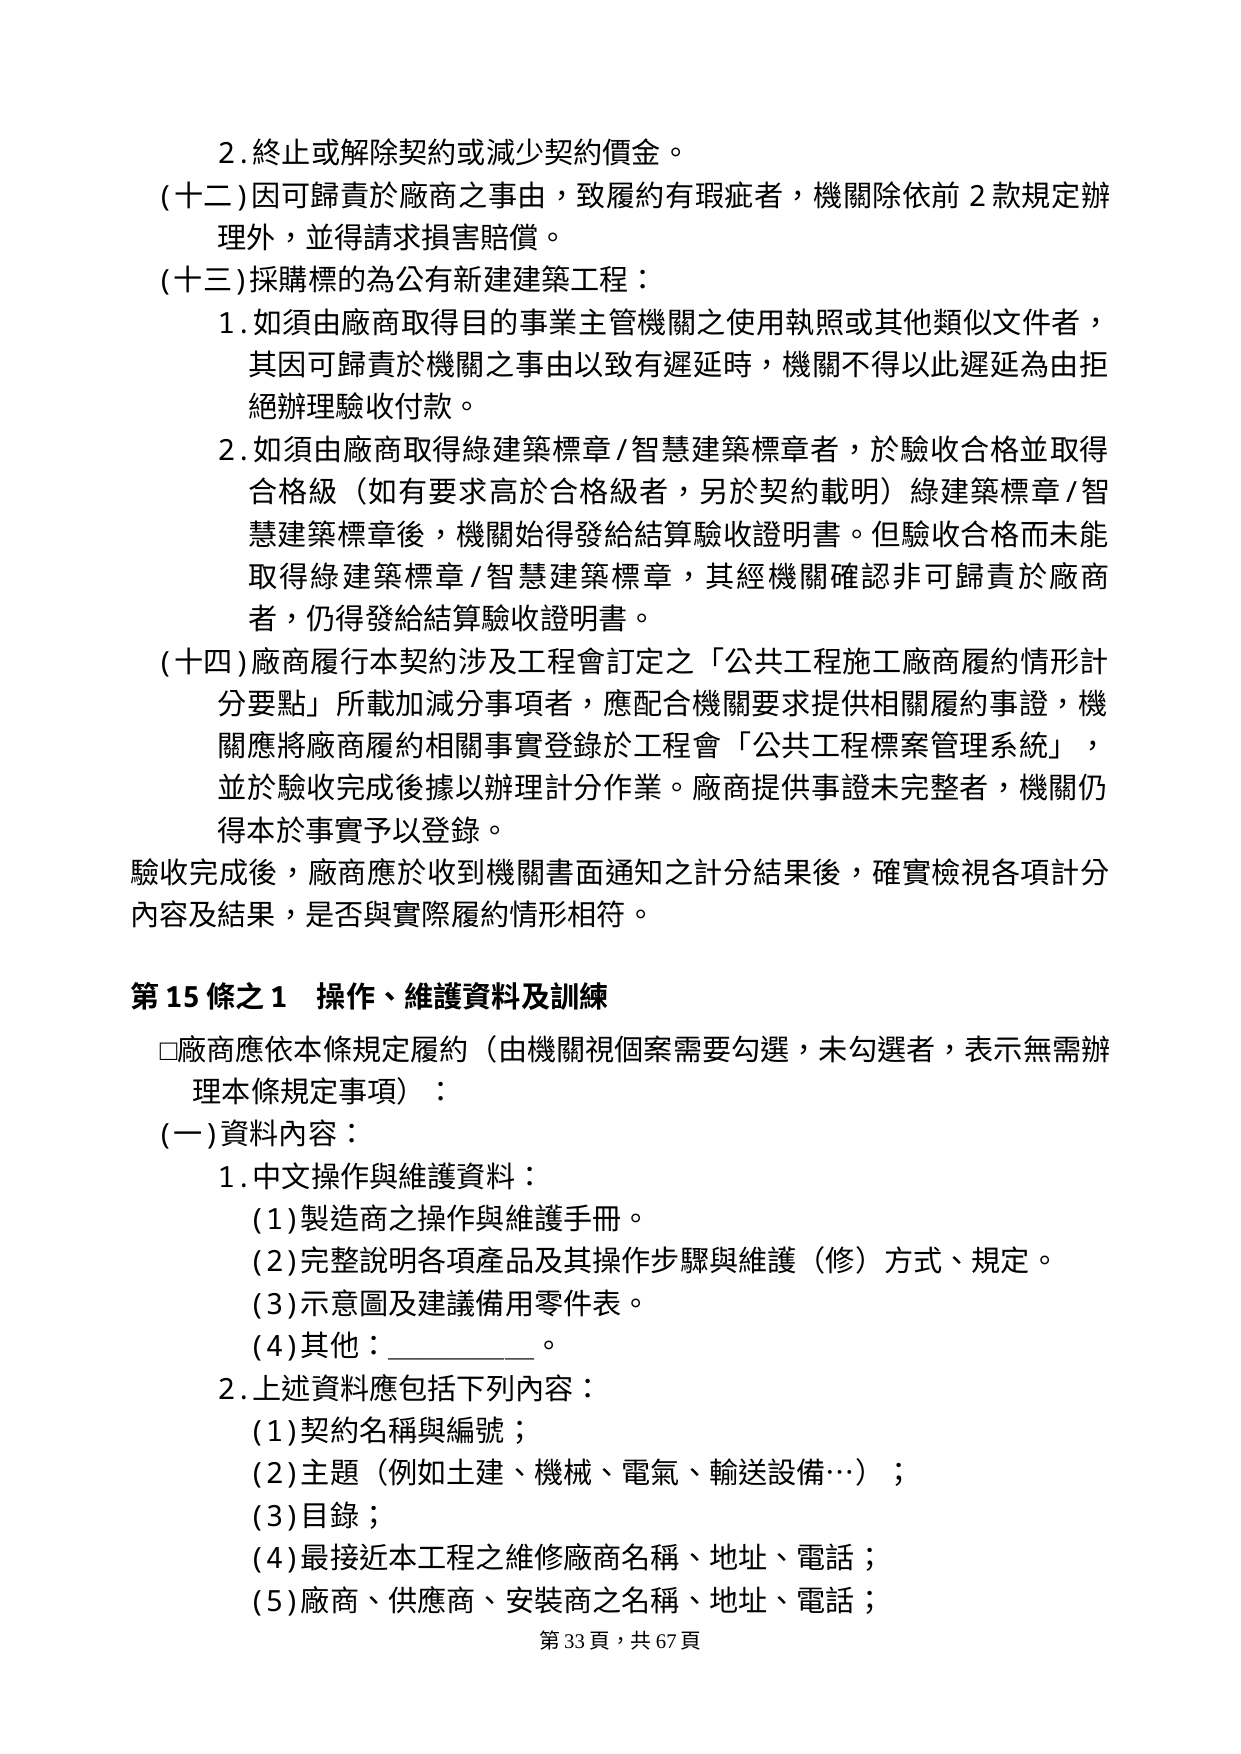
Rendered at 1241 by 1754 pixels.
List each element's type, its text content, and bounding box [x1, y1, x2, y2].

text 驗收完成後，廠商應於收到機關書面通知之計分結果後，確實檢視各項計分內容及結果，是否與實際履約情形相符。 [130, 850, 1110, 934]
text (十三)採購標的為公有新建建築工程： [156, 257, 1110, 299]
text (5)廠商、供應商、安裝商之名稱、地址、電話； [248, 1577, 1110, 1619]
text (3)目錄； [248, 1492, 1110, 1535]
text (2)主題（例如土建、機械、電氣、輸送設備…）； [248, 1450, 1110, 1492]
text (3)示意圖及建議備用零件表。 [248, 1280, 1110, 1323]
text 2.上述資料應包括下列內容： [217, 1365, 1110, 1408]
text (十二)因可歸責於廠商之事由，致履約有瑕疵者，機關除依前2款規定辦理外，並得請求損害賠償。 [156, 172, 1110, 257]
text (4)其他：＿＿＿＿＿。 [248, 1323, 1110, 1365]
text (1)契約名稱與編號； [248, 1408, 1110, 1450]
text (一)資料內容： [156, 1111, 1110, 1153]
text 1.如須由廠商取得目的事業主管機關之使用執照或其他類似文件者，其因可歸責於機關之事由以致有遲延時，機關不得以此遲延為由拒絕辦理驗收付款。 [217, 299, 1110, 426]
text 2.終止或解除契約或減少契約價金。 [217, 130, 1110, 172]
text 1.中文操作與維護資料： [217, 1153, 1110, 1196]
text (2)完整說明各項產品及其操作步驟與維護（修）方式、規定。 [248, 1238, 1110, 1280]
text (十四)廠商履行本契約涉及工程會訂定之「公共工程施工廠商履約情形計分要點」所載加減分事項者，應配合機關要求提供相關履約事證，機關應將廠商履約相關事實登錄於工程會「公共工程標案管理系統」，並於驗收完成後據以辦理計分作業。廠商提供事證未完整者，機關仍得本於事實予以登錄。 [156, 638, 1110, 850]
text (4)最接近本工程之維修廠商名稱、地址、電話； [248, 1535, 1110, 1577]
text (1)製造商之操作與維護手冊。 [248, 1196, 1110, 1238]
text □廠商應依本條規定履約（由機關視個案需要勾選，未勾選者，表示無需辦理本條規定事項）： [159, 1026, 1110, 1111]
text 第15條之1 操作、維護資料及訓練 [130, 974, 1110, 1016]
text 2.如須由廠商取得綠建築標章/智慧建築標章者，於驗收合格並取得合格級（如有要求高於合格級者，另於契約載明）綠建築標章/智慧建築標章後，機關始得發給結算驗收證明書。但驗收合格而未能取得綠建築標章/智慧建築標章，其經機關確認非可歸責於廠商者，仍得發給結算驗收證明書。 [217, 426, 1110, 638]
